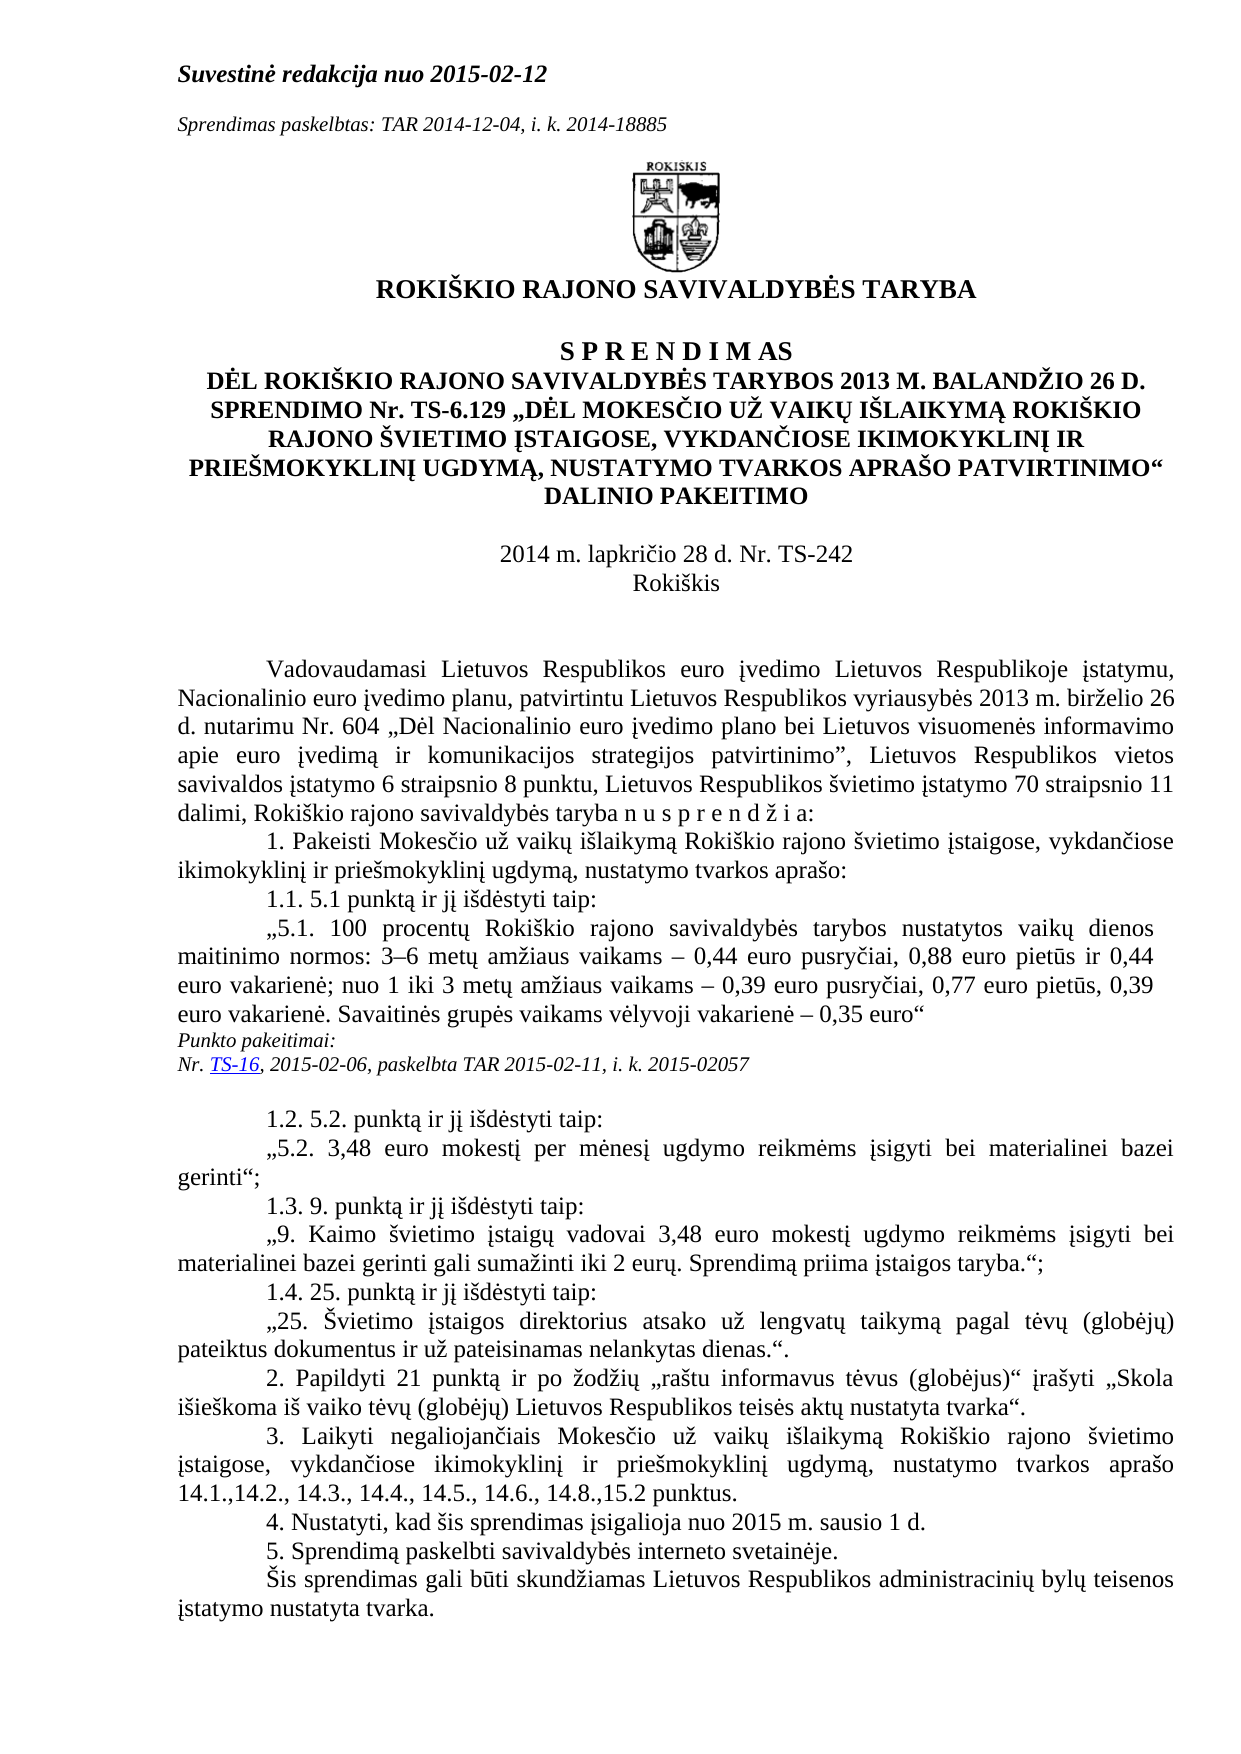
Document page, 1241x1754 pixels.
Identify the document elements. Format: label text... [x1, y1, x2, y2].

text 1. Pakeisti Mokesčio už vaikų išlaikymą Rokiškio rajono švietimo įstaigose, vykdančiose ikimokyklinį ir priešmokyklinį ugdymą, nustatymo tvarkos aprašo: [177, 826, 1175, 884]
text 3. Laikyti negaliojančiais Mokesčio už vaikų išlaikymą Rokiškio rajono švietimo įstaigose, vykdančiose ikimokyklinį ir priešmokyklinį ugdymą, nustatymo tvarkos aprašo 14.1.,14.2., 14.3., 14.4., 14.5., 14.6., 14.8.,15.2 punktus. [177, 1421, 1175, 1507]
text Punkto pakeitimai: [177, 1028, 1175, 1052]
text 1.4. 25. punktą ir jį išdėstyti taip: [177, 1277, 1175, 1306]
text S P R E N D I M AS [177, 335, 1175, 366]
text 2014 m. lapkričio 28 d. Nr. TS-242 [177, 539, 1175, 568]
text „25. Švietimo įstaigos direktorius atsako už lengvatų taikymą pagal tėvų (globėjų) pateiktus dokumentus ir už pateisinamas nelankytas dienas.“. [177, 1306, 1175, 1363]
text Vadovaudamasi Lietuvos Respublikos euro įvedimo Lietuvos Respublikoje įstatymu, Nacionalinio euro įvedimo planu, patvirtintu Lietuvos Respublikos vyriausybės 2013 m. birželio 26 d. nutarimu Nr. 604 „Dėl Nacionalinio euro įvedimo plano bei Lietuvos visuomenės informavimo apie euro įvedimą ir komunikacijos strategijos patvirtinimo”, Lietuvos Respublikos vietos savivaldos įstatymo 6 straipsnio 8 punktu, Lietuvos Respublikos švietimo įstatymo 70 straipsnio 11 dalimi, Rokiškio rajono savivaldybės taryba n u s p r e n d ž i a: [177, 654, 1175, 826]
text 5. Sprendimą paskelbti savivaldybės interneto svetainėje. [177, 1536, 1175, 1564]
text 1.1. 5.1 punktą ir jį išdėstyti taip: [177, 884, 1175, 913]
text DĖL ROKIŠKIO RAJONO SAVIVALDYBĖS TARYBOS 2013 M. BALANDŽIO 26 D. SPRENDIMO Nr. TS-6.129 „DĖL MOKESČIO UŽ VAIKŲ IŠLAIKYMĄ ROKIŠKIO RAJONO ŠVIETIMO ĮSTAIGOSE, VYKDANČIOSE IKIMOKYKLINĮ IR PRIEŠMOKYKLINĮ UGDYMĄ, NUSTATYMO TVARKOS APRAŠO PATVIRTINIMO“ DALINIO PAKEITIMO [177, 366, 1175, 510]
text Rokiškis [177, 568, 1175, 596]
text „5.1. 100 procentų Rokiškio rajono savivaldybės tarybos nustatytos vaikų dienos maitinimo normos: 3–6 metų amžiaus vaikams – 0,44 euro pusryčiai, 0,88 euro pietūs ir 0,44 euro vakarienė; nuo 1 iki 3 metų amžiaus vaikams – 0,39 euro pusryčiai, 0,77 euro pietūs, 0,39 euro vakarienė. Savaitinės grupės vaikams vėlyvoji vakarienė – 0,35 euro“ [177, 913, 1155, 1028]
text Nr. TS-16, 2015-02-06, paskelbta TAR 2015-02-11, i. k. 2015-02057 [177, 1052, 1175, 1076]
text Šis sprendimas gali būti skundžiamas Lietuvos Respublikos administracinių bylų teisenos įstatymo nustatyta tvarka. [177, 1564, 1175, 1622]
text 1.3. 9. punktą ir jį išdėstyti taip: [177, 1191, 1175, 1219]
text 1.2. 5.2. punktą ir jį išdėstyti taip: [177, 1104, 1175, 1133]
text „5.2. 3,48 euro mokestį per mėnesį ugdymo reikmėms įsigyti bei materialinei bazei gerinti“; [177, 1133, 1175, 1191]
text ROKIŠKIO RAJONO SAVIVALDYBĖS TARYBA [177, 273, 1175, 304]
text Sprendimas paskelbtas: TAR 2014-12-04, i. k. 2014-18885 [177, 112, 1175, 136]
text 4. Nustatyti, kad šis sprendimas įsigalioja nuo 2015 m. sausio 1 d. [177, 1507, 1175, 1536]
text „9. Kaimo švietimo įstaigų vadovai 3,48 euro mokestį ugdymo reikmėms įsigyti bei materialinei bazei gerinti gali sumažinti iki 2 eurų. Sprendimą priima įstaigos taryba.“; [177, 1219, 1175, 1277]
text 2. Papildyti 21 punktą ir po žodžių „raštu informavus tėvus (globėjus)“ įrašyti „Skola išieškoma iš vaiko tėvų (globėjų) Lietuvos Respublikos teisės aktų nustatyta tvarka“. [177, 1363, 1175, 1421]
text Suvestinė redakcija nuo 2015-02-12 [177, 59, 1175, 88]
